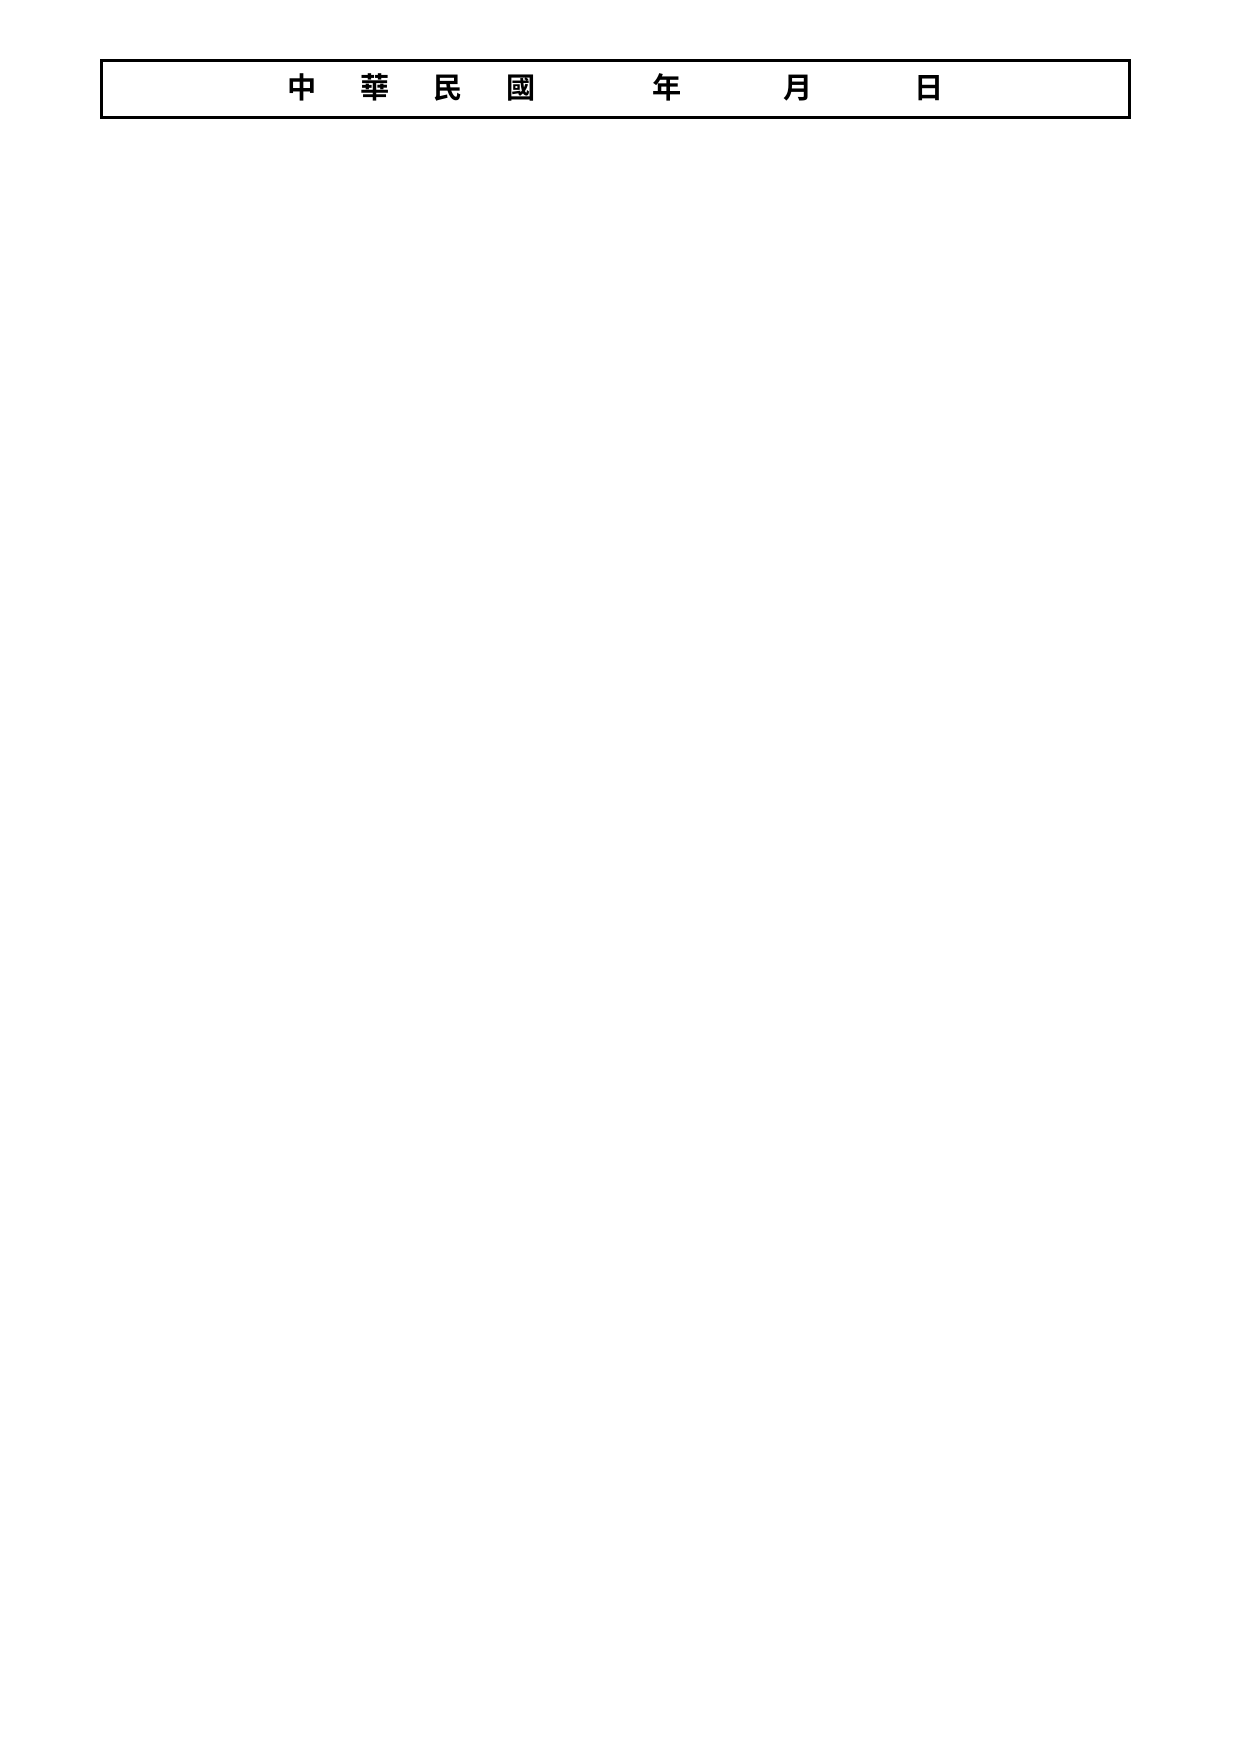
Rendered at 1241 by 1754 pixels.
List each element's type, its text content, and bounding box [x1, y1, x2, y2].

table_cell 中 華 民 國 年 月 日 [103, 62, 1128, 116]
